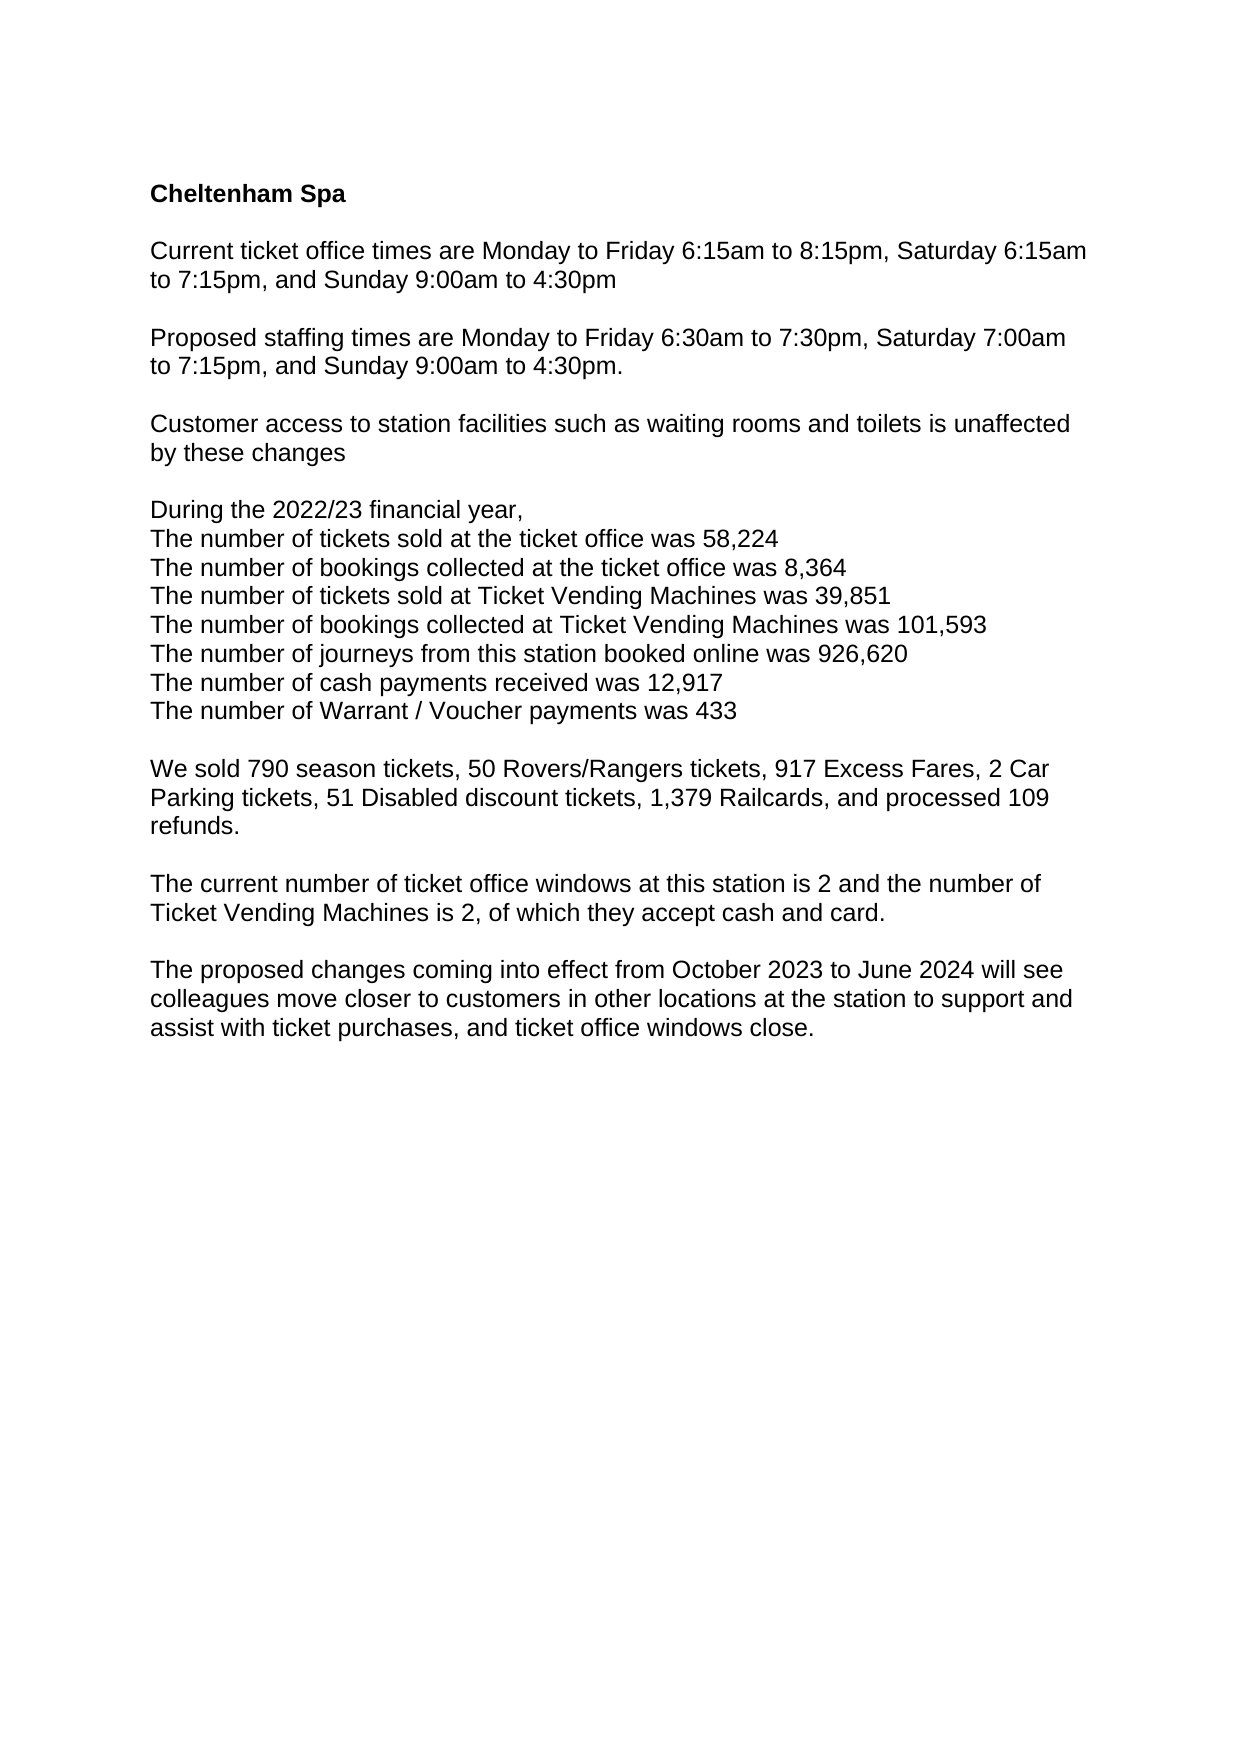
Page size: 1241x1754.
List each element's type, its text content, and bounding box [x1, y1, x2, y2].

text The number of bookings collected at the ticket office was 8,364 [150, 552, 1090, 581]
text The number of bookings collected at Ticket Vending Machines was 101,593 [150, 610, 1090, 639]
text We sold 790 season tickets, 50 Rovers/Rangers tickets, 917 Excess Fares, 2 Car Parking tickets, 51 Disabled discount tickets, 1,379 Railcards, and processed 109 refunds. [150, 754, 1090, 840]
text The number of cash payments received was 12,917 [150, 667, 1090, 696]
text The number of Warrant / Voucher payments was 433 [150, 696, 1090, 725]
text The proposed changes coming into effect from October 2023 to June 2024 will see colleagues move closer to customers in other locations at the station to support and assist with ticket purchases, and ticket office windows close. [150, 955, 1090, 1041]
text During the 2022/23 financial year, [150, 495, 1090, 524]
text Current ticket office times are Monday to Friday 6:15am to 8:15pm, Saturday 6:15am to 7:15pm, and Sunday 9:00am to 4:30pm [150, 236, 1090, 294]
text The number of tickets sold at the ticket office was 58,224 [150, 524, 1090, 552]
text Proposed staffing times are Monday to Friday 6:30am to 7:30pm, Saturday 7:00am to 7:15pm, and Sunday 9:00am to 4:30pm. [150, 322, 1090, 380]
text The number of journeys from this station booked online was 926,620 [150, 639, 1090, 667]
text Cheltenham Spa [150, 179, 1090, 207]
text The current number of ticket office windows at this station is 2 and the number of Ticket Vending Machines is 2, of which they accept cash and card. [150, 869, 1090, 926]
text Customer access to station facilities such as waiting rooms and toilets is unaffected by these changes [150, 409, 1090, 466]
text The number of tickets sold at Ticket Vending Machines was 39,851 [150, 581, 1090, 610]
